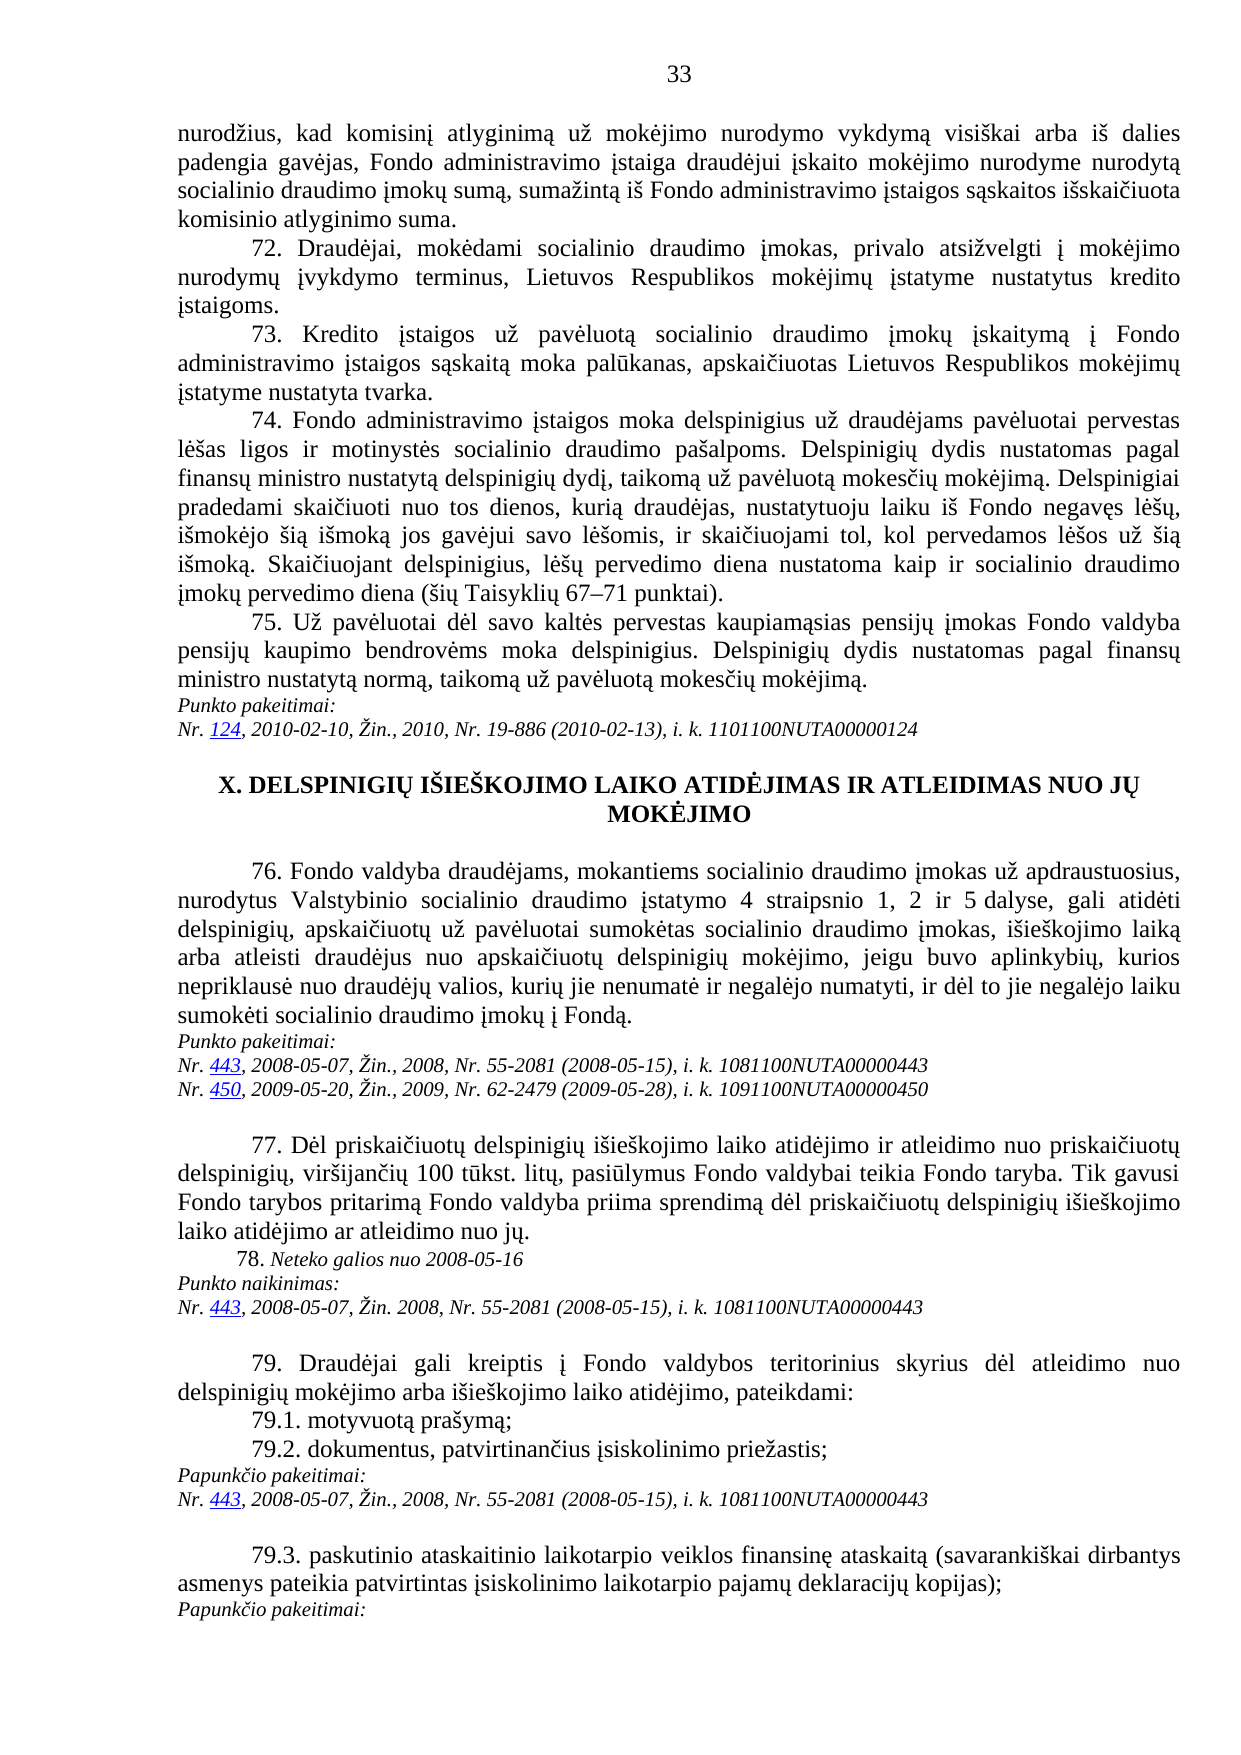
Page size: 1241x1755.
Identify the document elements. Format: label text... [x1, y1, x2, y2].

text X. DELSPINIGIŲ IŠIEŠKOJIMO LAIKO ATIDĖJIMAS IR ATLEIDIMAS NUO JŲ MOKĖJIMO [177, 770, 1181, 827]
text 79. Draudėjai gali kreiptis į Fondo valdybos teritorinius skyrius dėl atleidimo nuo delspinigių mokėjimo arba išieškojimo laiko atidėjimo, pateikdami: [177, 1348, 1181, 1405]
text 73. Kredito įstaigos už pavėluotą socialinio draudimo įmokų įskaitymą į Fondo administravimo įstaigos sąskaitą moka palūkanas, apskaičiuotas Lietuvos Respublikos mokėjimų įstatyme nustatyta tvarka. [177, 319, 1181, 406]
text Papunkčio pakeitimai: [177, 1597, 1181, 1621]
text 79.2. dokumentus, patvirtinančius įsiskolinimo priežastis; [177, 1434, 1181, 1463]
text Nr. 124, 2010-02-10, Žin., 2010, Nr. 19-886 (2010-02-13), i. k. 1101100NUTA00000124 [177, 717, 1181, 741]
text 74. Fondo administravimo įstaigos moka delspinigius už draudėjams pavėluotai pervestas lėšas ligos ir motinystės socialinio draudimo pašalpoms. Delspinigių dydis nustatomas pagal finansų ministro nustatytą delspinigių dydį, taikomą už pavėluotą mokesčių mokėjimą. Delspinigiai pradedami skaičiuoti nuo tos dienos, kurią draudėjas, nustatytuoju laiku iš Fondo negavęs lėšų, išmokėjo šią išmoką jos gavėjui savo lėšomis, ir skaičiuojami tol, kol pervedamos lėšos už šią išmoką. Skaičiuojant delspinigius, lėšų pervedimo diena nustatoma kaip ir socialinio draudimo įmokų pervedimo diena (šių Taisyklių 67–71 punktai). [177, 406, 1181, 607]
text 79.1. motyvuotą prašymą; [177, 1405, 1181, 1434]
text Papunkčio pakeitimai: [177, 1463, 1181, 1487]
text Nr. 443, 2008-05-07, Žin. 2008, Nr. 55-2081 (2008-05-15), i. k. 1081100NUTA00000443 [177, 1295, 1181, 1319]
text Nr. 443, 2008-05-07, Žin., 2008, Nr. 55-2081 (2008-05-15), i. k. 1081100NUTA00000443 [177, 1053, 1181, 1077]
text Nr. 443, 2008-05-07, Žin., 2008, Nr. 55-2081 (2008-05-15), i. k. 1081100NUTA00000443 [177, 1487, 1181, 1511]
text 77. Dėl priskaičiuotų delspinigių išieškojimo laiko atidėjimo ir atleidimo nuo priskaičiuotų delspinigių, viršijančių 100 tūkst. litų, pasiūlymus Fondo valdybai teikia Fondo taryba. Tik gavusi Fondo tarybos pritarimą Fondo valdyba priima sprendimą dėl priskaičiuotų delspinigių išieškojimo laiko atidėjimo ar atleidimo nuo jų. [177, 1130, 1181, 1245]
text Punkto pakeitimai: [177, 693, 1181, 717]
text 76. Fondo valdyba draudėjams, mokantiems socialinio draudimo įmokas už apdraustuosius, nurodytus Valstybinio socialinio draudimo įstatymo 4 straipsnio 1, 2 ir 5 dalyse, gali atidėti delspinigių, apskaičiuotų už pavėluotai sumokėtas socialinio draudimo įmokas, išieškojimo laiką arba atleisti draudėjus nuo apskaičiuotų delspinigių mokėjimo, jeigu buvo aplinkybių, kurios nepriklausė nuo draudėjų valios, kurių jie nenumatė ir negalėjo numatyti, ir dėl to jie negalėjo laiku sumokėti socialinio draudimo įmokų į Fondą. [177, 856, 1181, 1029]
text Punkto naikinimas: [177, 1271, 1181, 1295]
text Punkto pakeitimai: [177, 1029, 1181, 1053]
text nurodžius, kad komisinį atlyginimą už mokėjimo nurodymo vykdymą visiškai arba iš dalies padengia gavėjas, Fondo administravimo įstaiga draudėjui įskaito mokėjimo nurodyme nurodytą socialinio draudimo įmokų sumą, sumažintą iš Fondo administravimo įstaigos sąskaitos išskaičiuota komisinio atlyginimo suma. [177, 118, 1181, 233]
text 72. Draudėjai, mokėdami socialinio draudimo įmokas, privalo atsižvelgti į mokėjimo nurodymų įvykdymo terminus, Lietuvos Respublikos mokėjimų įstatyme nustatytus kredito įstaigoms. [177, 233, 1181, 319]
text 78. Neteko galios nuo 2008-05-16 [177, 1245, 1181, 1271]
text 79.3. paskutinio ataskaitinio laikotarpio veiklos finansinę ataskaitą (savarankiškai dirbantys asmenys pateikia patvirtintas įsiskolinimo laikotarpio pajamų deklaracijų kopijas); [177, 1540, 1181, 1597]
text 75. Už pavėluotai dėl savo kaltės pervestas kaupiamąsias pensijų įmokas Fondo valdyba pensijų kaupimo bendrovėms moka delspinigius. Delspinigių dydis nustatomas pagal finansų ministro nustatytą normą, taikomą už pavėluotą mokesčių mokėjimą. [177, 607, 1181, 693]
text Nr. 450, 2009-05-20, Žin., 2009, Nr. 62-2479 (2009-05-28), i. k. 1091100NUTA00000450 [177, 1077, 1181, 1101]
